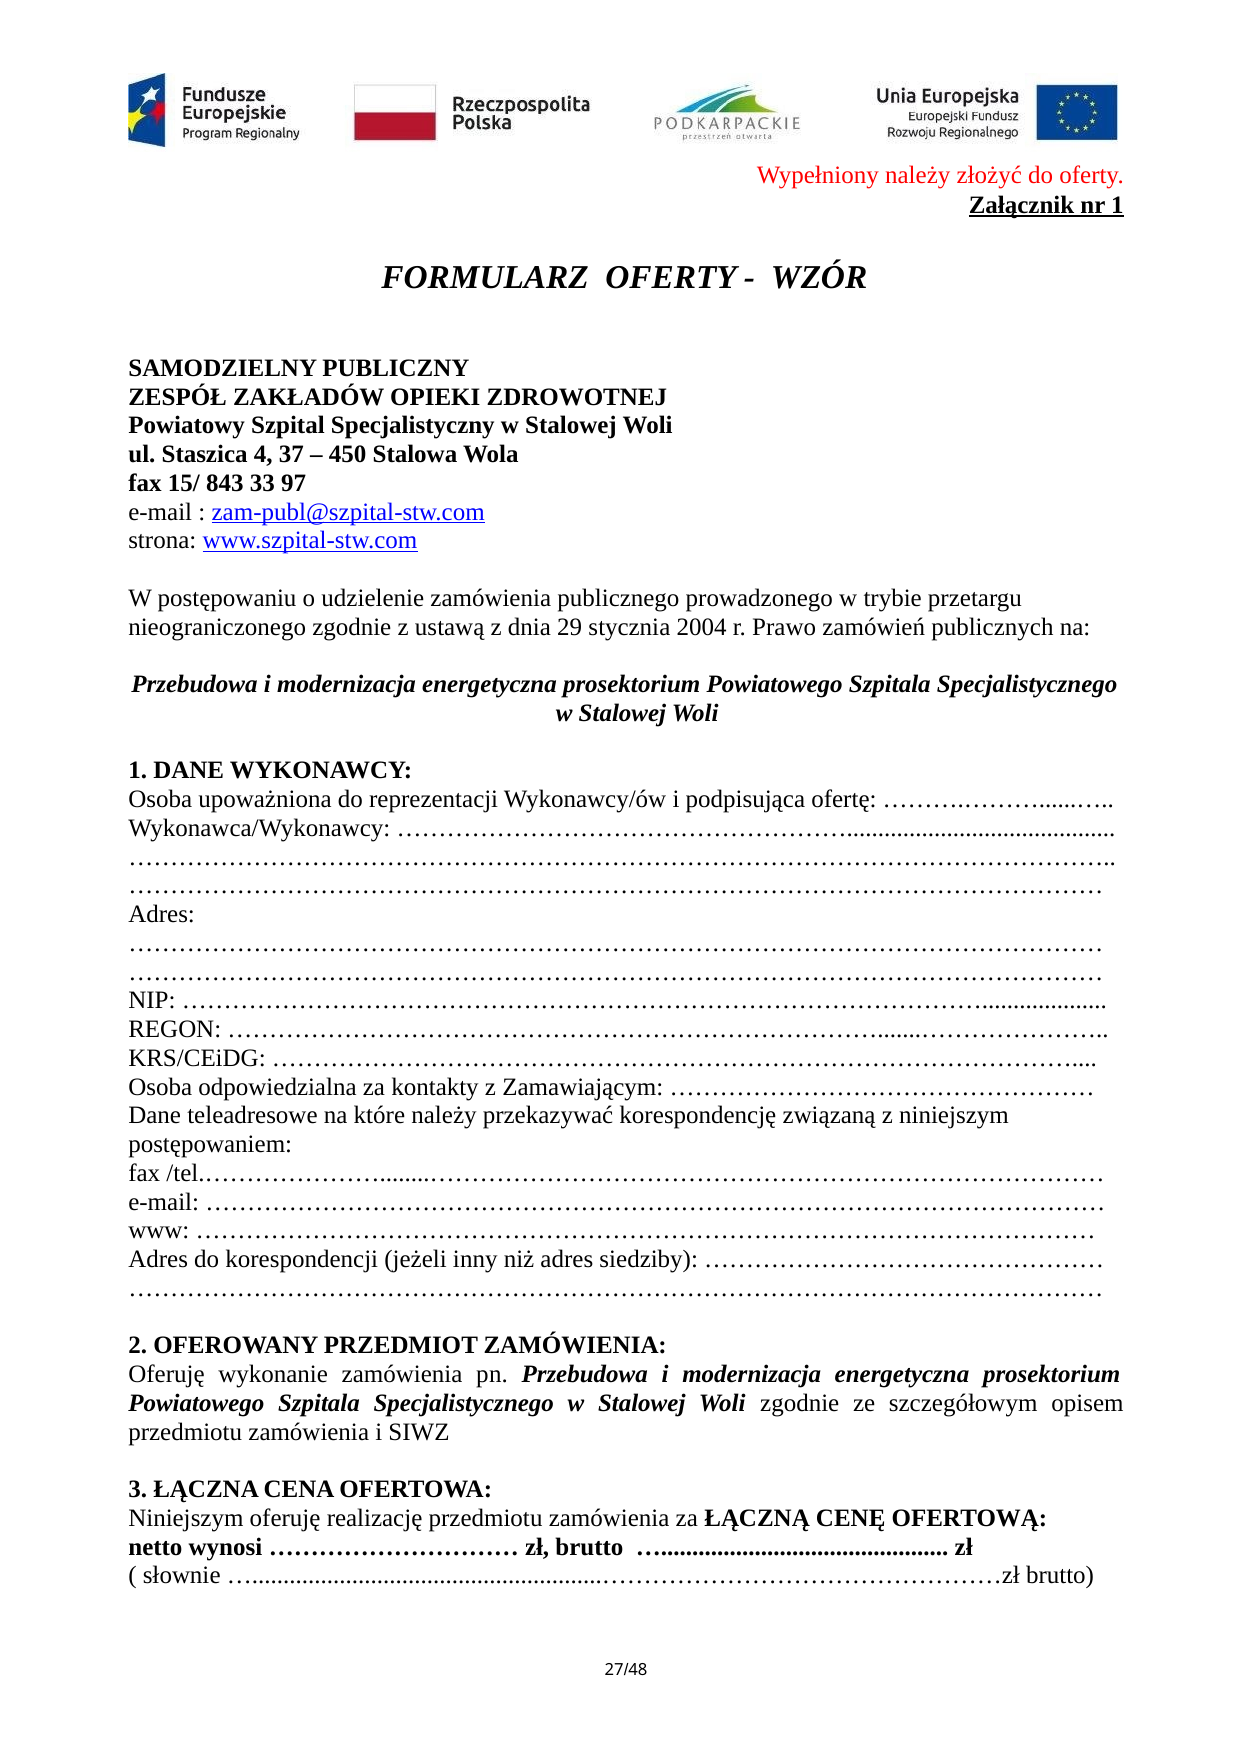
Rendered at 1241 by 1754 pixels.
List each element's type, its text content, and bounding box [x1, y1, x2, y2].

text netto wynosi ………………………… zł, brutto ….............................................. zł [128, 1532, 1123, 1561]
text REGON: …………………………………………………………………….......………………….. [128, 1014, 1123, 1043]
text Wykonawca/Wykonawcy: ………………………………………………........................................... [128, 813, 1123, 842]
text ……………………………………………………………………………………………………….. [128, 842, 1123, 871]
text ZESPÓŁ ZAKŁADÓW OPIEKI ZDROWOTNEJ [128, 382, 1123, 411]
text W postępowaniu o udzielenie zamówienia publicznego prowadzonego w trybie przetargu nieograniczonego zgodnie z ustawą z dnia 29 stycznia 2004 r. Prawo zamówień publicznych na: [128, 583, 1123, 641]
text 1. DANE WYKONAWCY: [128, 756, 1123, 784]
text ……………………………………………………………………………………………………… [128, 1273, 1123, 1302]
text Niniejszym oferuję realizację przedmiotu zamówienia za ŁĄCZNĄ CENĘ OFERTOWĄ: [128, 1503, 1123, 1532]
subtitle Załącznik nr 1 [128, 190, 1123, 219]
text ……………………………………………………………………………………………………… [128, 957, 1123, 986]
text NIP: …………………………………………………………………………………….................... [128, 986, 1123, 1014]
text e-mail: ……………………………………………………………………………………………… [128, 1187, 1123, 1216]
text SAMODZIELNY PUBLICZNY [128, 353, 1123, 382]
text Osoba upoważniona do reprezentacji Wykonawcy/ów i podpisująca ofertę: ……….………......….. [128, 784, 1123, 813]
text strona: www.szpital-stw.com [128, 526, 1123, 554]
text ( słownie …........................................................…………………………………………zł brutto) [128, 1561, 1123, 1589]
text www: ……………………………………………………………………………………………… [128, 1216, 1123, 1244]
text Osoba odpowiedzialna za kontakty z Zamawiającym: …………………………………………… [128, 1072, 1123, 1101]
picture [128, 73, 1126, 152]
text e-mail : zam-publ@szpital-stw.com [128, 497, 1123, 526]
text 2. OFEROWANY PRZEDMIOT ZAMÓWIENIA: [128, 1331, 1123, 1359]
text ul. Staszica 4, 37 – 450 Stalowa Wola [128, 439, 1123, 468]
text fax /tel.…………………........……………………………………………………………………… [128, 1158, 1123, 1187]
text Oferuję wykonanie zamówienia pn. Przebudowa i modernizacja energetyczna prosektorium Powiatowego Szpitala Specjalistycznego w Stalowej Woli zgodnie ze szczegółowym opisem przedmiotu zamówienia i SIWZ [128, 1359, 1123, 1446]
text Dane teleadresowe na które należy przekazywać korespondencję związaną z niniejszym postępowaniem: [128, 1101, 1123, 1158]
subtitle FORMULARZ OFERTY - WZÓR [128, 257, 1123, 296]
text KRS/CEiDG: …………………………………………………………………………………….... [128, 1043, 1123, 1072]
text 3. ŁĄCZNA CENA OFERTOWA: [128, 1474, 1123, 1503]
text Przebudowa i modernizacja energetyczna prosektorium Powiatowego Szpitala Specjalistycznego w Stalowej Woli [128, 669, 1123, 727]
text ………………………………………………………………………………………………………Adres: ……………………………………………………………………………………………………… [128, 871, 1123, 957]
text Powiatowy Szpital Specjalistyczny w Stalowej Woli [128, 411, 1123, 439]
subtitle Wypełniony należy złożyć do oferty. [128, 152, 1123, 190]
text fax 15/ 843 33 97 [128, 468, 1123, 497]
text Adres do korespondencji (jeżeli inny niż adres siedziby): ………………………………………… [128, 1244, 1123, 1273]
